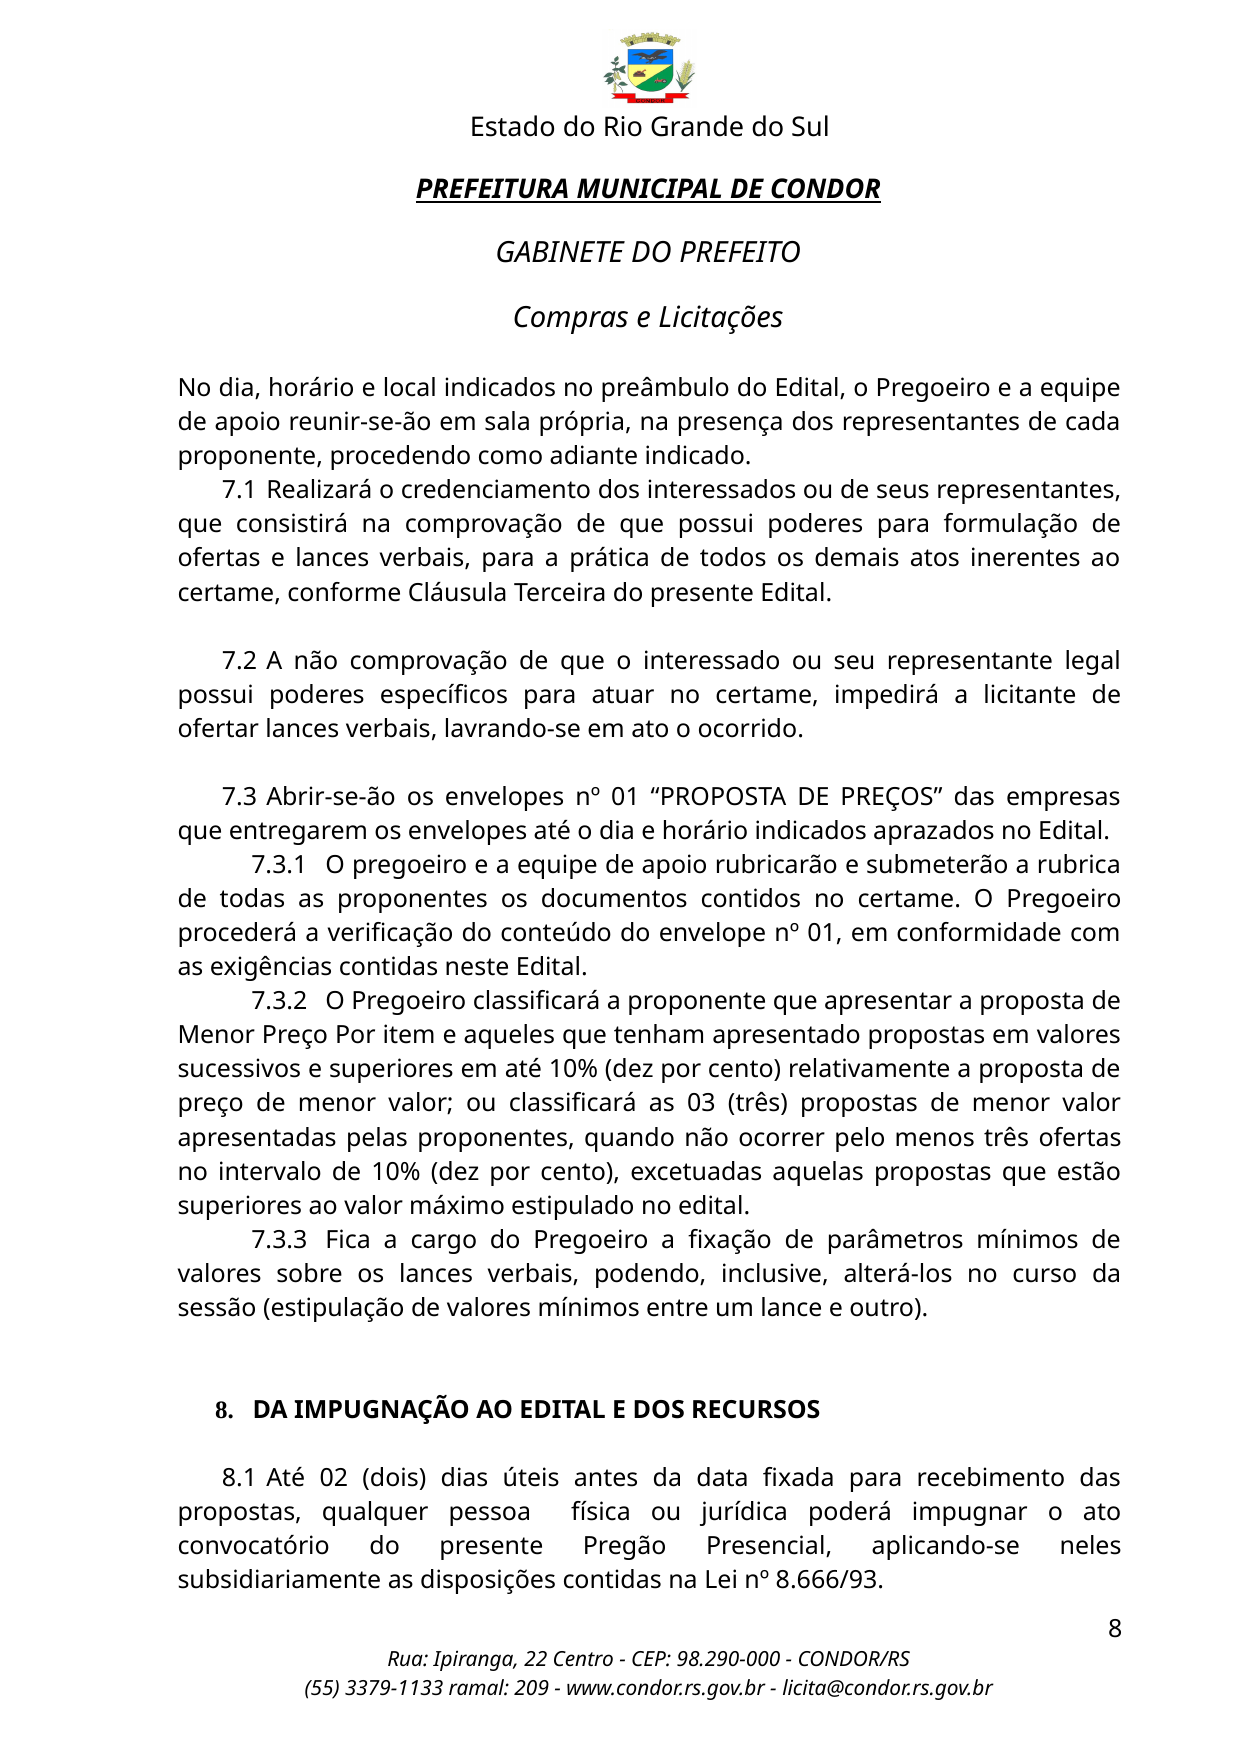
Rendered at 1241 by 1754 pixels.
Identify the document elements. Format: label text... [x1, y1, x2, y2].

list Até 02 (dois) dias úteis antes da data fixada para recebimento das propostas, qualquer pessoa física ou jurídica poderá impugnar o ato convocatório do presente Pregão Presencial, aplicando-se neles subsidiariamente as disposições contidas na Lei nº 8.666/93. [177, 1460, 1122, 1596]
list O pregoeiro e a equipe de apoio rubricarão e submeterão a rubrica de todas as proponentes os documentos contidos no certame. O Pregoeiro procederá a verificação do conteúdo do envelope nº 01, em conformidade com as exigências contidas neste Edital. [177, 847, 1122, 983]
list A não comprovação de que o interessado ou seu representante legal possui poderes específicos para atuar no certame, impedirá a licitante de ofertar lances verbais, lavrando-se em ato o ocorrido. [177, 642, 1122, 744]
list Abrir-se-ão os envelopes nº 01 “PROPOSTA DE PREÇOS” das empresas que entregarem os envelopes até o dia e horário indicados aprazados no Edital. [177, 778, 1122, 847]
list Fica a cargo do Pregoeiro a fixação de parâmetros mínimos de valores sobre os lances verbais, podendo, inclusive, alterá-los no curso da sessão (estipulação de valores mínimos entre um lance e outro). [177, 1221, 1122, 1323]
list Realizará o credenciamento dos interessados ou de seus representantes, que consistirá na comprovação de que possui poderes para formulação de ofertas e lances verbais, para a prática de todos os demais atos inerentes ao certame, conforme Cláusula Terceira do presente Edital. [177, 472, 1122, 608]
list DA IMPUGNAÇÃO AO EDITAL E DOS RECURSOS [215, 1392, 1122, 1426]
list O Pregoeiro classificará a proponente que apresentar a proposta de Menor Preço Por item e aqueles que tenham apresentado propostas em valores sucessivos e superiores em até 10% (dez por cento) relativamente a proposta de preço de menor valor; ou classificará as 03 (três) propostas de menor valor apresentadas pelas proponentes, quando não ocorrer pelo menos três ofertas no intervalo de 10% (dez por cento), excetuadas aquelas propostas que estão superiores ao valor máximo estipulado no edital. [177, 983, 1122, 1221]
text No dia, horário e local indicados no preâmbulo do Edital, o Pregoeiro e a equipe de apoio reunir-se-ão em sala própria, na presença dos representantes de cada proponente, procedendo como adiante indicado. [177, 370, 1122, 472]
